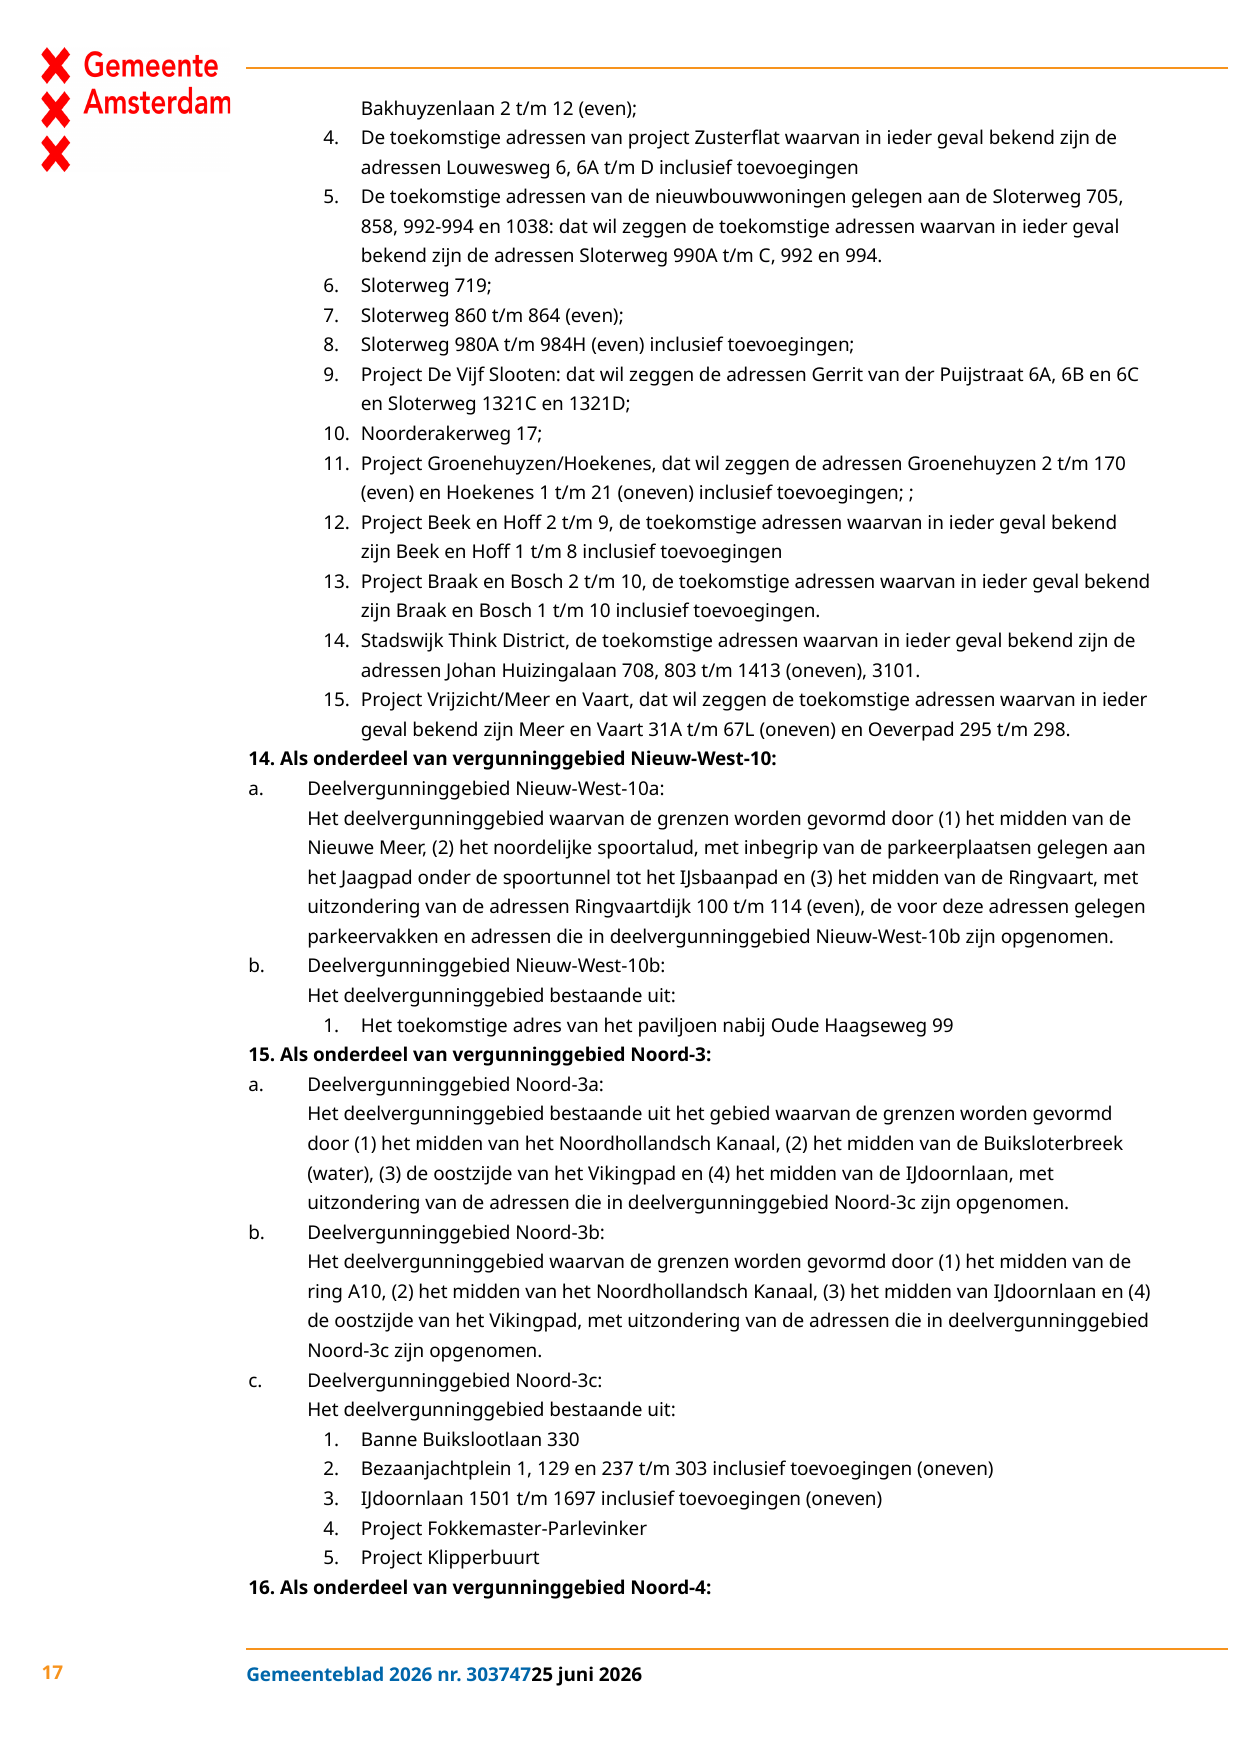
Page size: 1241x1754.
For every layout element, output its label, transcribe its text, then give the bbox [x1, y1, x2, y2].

list Het deelvergunninggebied bestaande uit: [248, 1396, 1152, 1422]
list De toekomstige adressen van de nieuwbouwwoningen gelegen aan de Sloterweg 705, 858, 992-994 en 1038: dat wil zeggen de toekomstige adressen waarvan in ieder geval bekend zijn de adressen Sloterweg 990A t/m C, 992 en 994. [323, 183, 1152, 268]
list Bakhuyzenlaan 2 t/m 12 (even); [323, 95, 1152, 121]
list Het toekomstige adres van het paviljoen nabij Oude Haagseweg 99 [323, 1012, 1152, 1038]
list IJdoornlaan 1501 t/m 1697 inclusief toevoegingen (oneven) [323, 1485, 1152, 1511]
list Project Vrijzicht/Meer en Vaart, dat wil zeggen de toekomstige adressen waarvan in ieder geval bekend zijn Meer en Vaart 31A t/m 67L (oneven) en Oeverpad 295 t/m 298. [323, 686, 1152, 742]
list Het deelvergunninggebied waarvan de grenzen worden gevormd door (1) het midden van de Nieuwe Meer, (2) het noordelijke spoortalud, met inbegrip van de parkeerplaatsen gelegen aan het Jaagpad onder de spoortunnel tot het IJsbaanpad en (3) het midden van de Ringvaart, met uitzondering van de adressen Ringvaartdijk 100 t/m 114 (even), de voor deze adressen gelegen parkeervakken en adressen die in deelvergunninggebied Nieuw-West-10b zijn opgenomen. [248, 805, 1152, 949]
list Deelvergunninggebied Noord-3c: [248, 1367, 1152, 1393]
list Project Fokkemaster-Parlevinker [323, 1515, 1152, 1541]
list Stadswijk Think District, de toekomstige adressen waarvan in ieder geval bekend zijn de adressen Johan Huizingalaan 708, 803 t/m 1413 (oneven), 3101. [323, 627, 1152, 683]
list Project Beek en Hoff 2 t/m 9, de toekomstige adressen waarvan in ieder geval bekend zijn Beek en Hoff 1 t/m 8 inclusief toevoegingen [323, 509, 1152, 564]
list Deelvergunninggebied Nieuw-West-10b: [248, 953, 1152, 978]
list De toekomstige adressen van project Zusterflat waarvan in ieder geval bekend zijn de adressen Louwesweg 6, 6A t/m D inclusief toevoegingen [323, 124, 1152, 180]
list Banne Buikslootlaan 330 [323, 1426, 1152, 1452]
text 14. Als onderdeel van vergunninggebied Nieuw-West-10: [248, 746, 1152, 771]
list Bezaanjachtplein 1, 129 en 237 t/m 303 inclusief toevoegingen (oneven) [323, 1456, 1152, 1481]
list Deelvergunninggebied Nieuw-West-10a: [248, 775, 1152, 801]
text 16. Als onderdeel van vergunninggebied Noord-4: [248, 1574, 1152, 1600]
list Sloterweg 860 t/m 864 (even); [323, 302, 1152, 328]
text 15. Als onderdeel van vergunninggebied Noord-3: [248, 1041, 1152, 1067]
list Sloterweg 719; [323, 272, 1152, 298]
list Noorderakerweg 17; [323, 420, 1152, 446]
list Project Braak en Bosch 2 t/m 10, de toekomstige adressen waarvan in ieder geval bekend zijn Braak en Bosch 1 t/m 10 inclusief toevoegingen. [323, 568, 1152, 623]
list Deelvergunninggebied Noord-3b: [248, 1219, 1152, 1245]
list Sloterweg 980A t/m 984H (even) inclusief toevoegingen; [323, 331, 1152, 357]
list Project Klipperbuurt [323, 1544, 1152, 1570]
picture [41, 47, 231, 172]
list Het deelvergunninggebied bestaande uit het gebied waarvan de grenzen worden gevormd door (1) het midden van het Noordhollandsch Kanaal, (2) het midden van de Buiksloterbreek (water), (3) de oostzijde van het Vikingpad en (4) het midden van de IJdoornlaan, met uitzondering van de adressen die in deelvergunninggebied Noord-3c zijn opgenomen. [248, 1101, 1152, 1215]
list Project Groenehuyzen/Hoekenes, dat wil zeggen de adressen Groenehuyzen 2 t/m 170 (even) en Hoekenes 1 t/m 21 (oneven) inclusief toevoegingen; ; [323, 450, 1152, 505]
list Project De Vijf Slooten: dat wil zeggen de adressen Gerrit van der Puijstraat 6A, 6B en 6C en Sloterweg 1321C en 1321D; [323, 361, 1152, 416]
list Het deelvergunninggebied bestaande uit: [248, 982, 1152, 1008]
list Deelvergunninggebied Noord-3a: [248, 1071, 1152, 1097]
list Het deelvergunninggebied waarvan de grenzen worden gevormd door (1) het midden van de ring A10, (2) het midden van het Noordhollandsch Kanaal, (3) het midden van IJdoornlaan en (4) de oostzijde van het Vikingpad, met uitzondering van de adressen die in deelvergunninggebied Noord-3c zijn opgenomen. [248, 1248, 1152, 1363]
